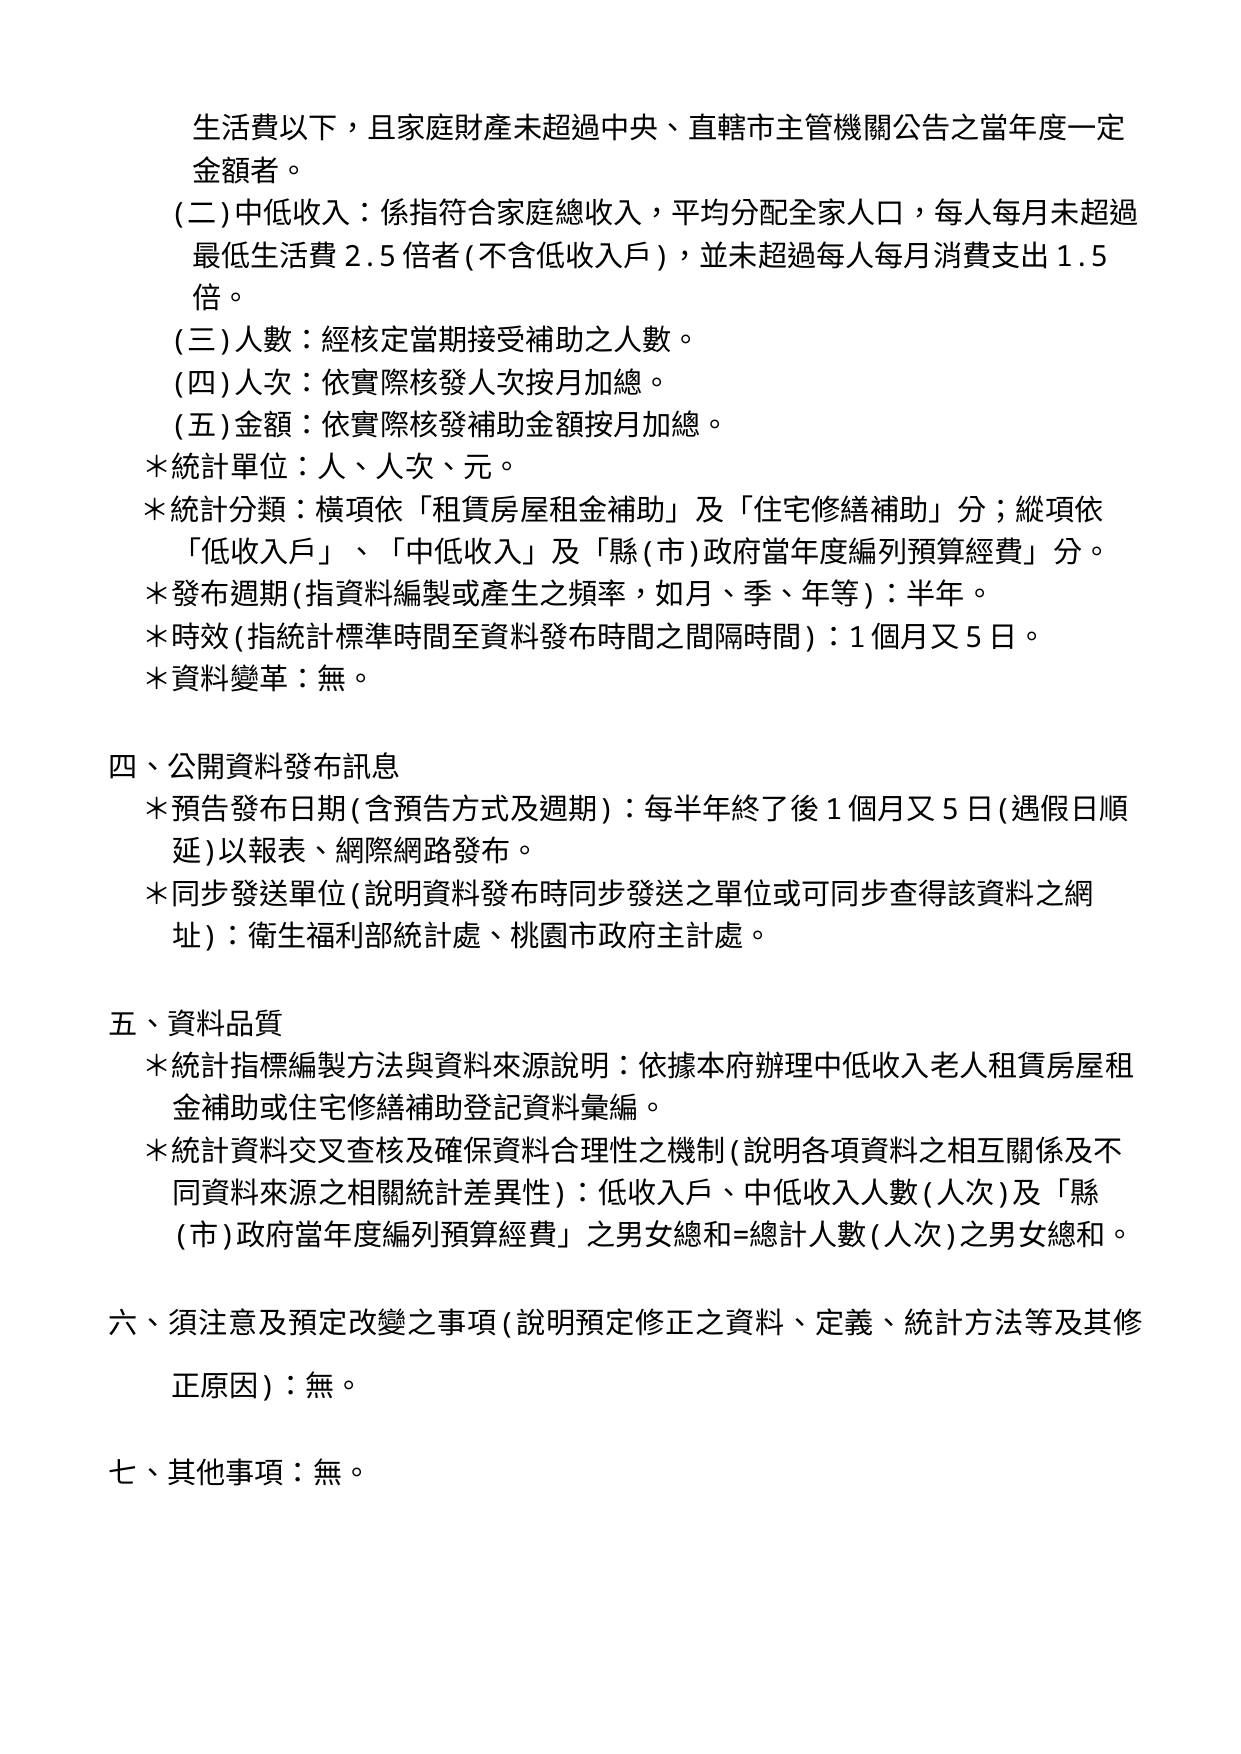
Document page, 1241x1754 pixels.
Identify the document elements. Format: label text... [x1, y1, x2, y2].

table_header 統計資料背景說明 資料種類：社會福利服務統計 資料項目：桃園市中低收入老人租賃房屋租金或住宅修繕補助 一、發布及編製機關單位 ＊發布機關、單位：桃園市政府社會局會計室 ＊編製單位：桃園市政府社會局老人福利科 ＊聯絡電話：(03)3322101#6444 ＊傳真：(03)3348721 ＊電子信箱：10075291@mail.tycg.gov.tw 二、發布形式 ＊口頭： ( )記者會或說明會 ＊書面： ( )新聞稿 ( )報表 ( )書刊，刊名： ＊電子媒體： ( )線上書刊及資料庫， 網址： ( )磁片 ( )光碟片 (√)其他 Open Document File (odf)、Portable Document Format (pdf) 或Excel檔案。 三、資料範圍、週期及時效 ＊統計地區範圍及對象：凡本市依據老人福利法第32條規定辦理者，均為統計對象。 ＊統計標準時間：動態資料上半年以1至6月、下半年以7至12月之事實為準；靜態資料以6月底、12月底之事實為準。 ＊統計項目定義： (一)低收入戶：係指符合家庭總收入，平均分配全家人口，每人每月在最低生活費以下，且家庭財產未超過中央、直轄市主管機關公告之當年度一定金額者。 (二)中低收入：係指符合家庭總收入，平均分配全家人口，每人每月未超過最低生活費2.5倍者(不含低收入戶)，並未超過每人每月消費支出1.5倍。 (三)人數：經核定當期接受補助之人數。 (四)人次：依實際核發人次按月加總。 (五)金額：依實際核發補助金額按月加總。 ＊統計單位：人、人次、元。 ＊統計分類：橫項依「租賃房屋租金補助」及「住宅修繕補助」分；縱項依「低收入戶」、「中低收入」及「縣(市)政府當年度編列預算經費」分。 ＊發布週期(指資料編製或產生之頻率，如月、季、年等)：半年。 ＊時效(指統計標準時間至資料發布時間之間隔時間)：1個月又5日。 ＊資料變革：無。 四、公開資料發布訊息 ＊預告發布日期(含預告方式及週期)：每半年終了後1個月又5日(遇假日順延)以報表、網際網路發布。 ＊同步發送單位(說明資料發布時同步發送之單位或可同步查得該資料之網址)：衛生福利部統計處、桃園市政府主計處。 五、資料品質 ＊統計指標編製方法與資料來源說明：依據本府辦理中低收入老人租賃房屋租金補助或住宅修繕補助登記資料彙編。 ＊統計資料交叉查核及確保資料合理性之機制(說明各項資料之相互關係及不同資料來源之相關統計差異性)：低收入戶、中低收入人數(人次)及「縣(市)政府當年度編列預算經費」之男女總和=總計人數(人次)之男女總和。 六、須注意及預定改變之事項(說明預定修正之資料、定義、統計方法等及其修正原因)：無。 七、其他事項：無。 [98, 105, 1155, 1579]
